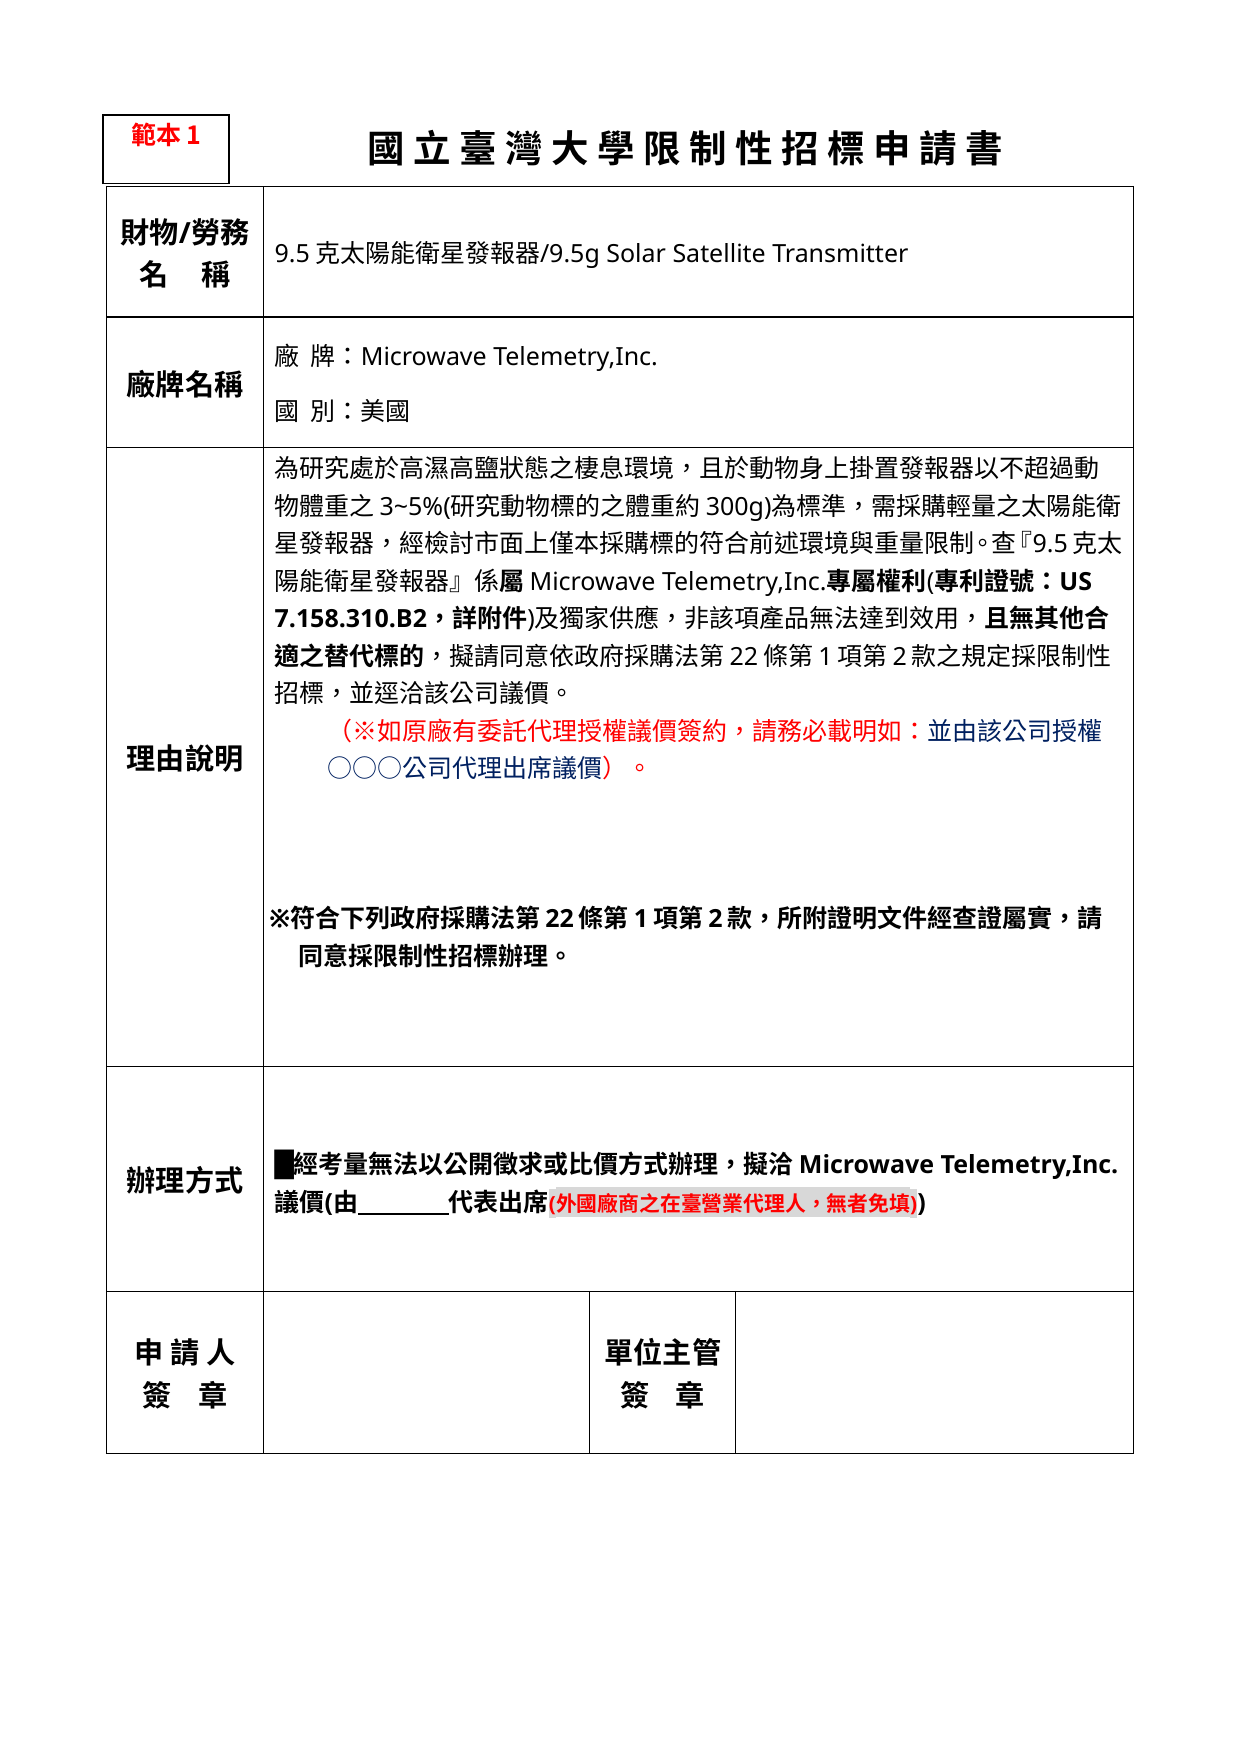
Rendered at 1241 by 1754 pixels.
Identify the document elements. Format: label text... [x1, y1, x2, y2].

table_cell 單位主管 簽 章 [590, 1292, 735, 1452]
table_cell 廠牌名稱 [107, 318, 263, 447]
text 範本1 [104, 116, 228, 152]
table_cell 為研究處於高濕高鹽狀態之棲息環境，且於動物身上掛置發報器以不超過動物體重之3~5%(研究動物標的之體重約300g)為標準，需採購輕量之太陽能衛星發報器，經檢討市面上僅本採購標的符合前述環境與重量限制。查『9.5克太陽能衛星發報器』係屬Microwave Telemetry,Inc.專屬權利(專利證號：US 7.158.310.B2，詳附件)及獨家供應，非該項產品無法達到效用，且無其他合適之替代標的，擬請同意依政府採購法第22條第1項第2款之規定採限制性招標，並逕洽該公司議價。 （※如原廠有委託代理授權議價簽約，請務必載明如：並由該公司授權○○○公司代理出席議價）。 ※符合下列政府採購法第22條第1項第2款，所附證明文件經查證屬實，請同意採限制性招標辦理。 [264, 448, 1133, 1066]
table_header 9.5克太陽能衛星發報器/9.5g Solar Satellite Transmitter [264, 187, 1133, 316]
table_cell 申 請 人 簽 章 [107, 1292, 263, 1452]
table_header 財物/勞務名 稱 [107, 187, 263, 316]
text 國 立 臺 灣 大 學 限 制 性 招 標 申 請 書 [230, 119, 1122, 173]
table_cell [264, 1292, 589, 1452]
table_cell 辦理方式 [107, 1067, 263, 1291]
table_cell 廠 牌：Microwave Telemetry,Inc. 國 別：美國 [264, 318, 1133, 447]
table_cell [736, 1292, 1133, 1452]
table_cell 理由說明 [107, 448, 263, 1066]
table_cell █經考量無法以公開徵求或比價方式辦理，擬洽Microwave Telemetry,Inc.議價(由 代表出席(外國廠商之在臺營業代理人，無者免填)) [264, 1067, 1133, 1291]
text [104, 152, 228, 183]
